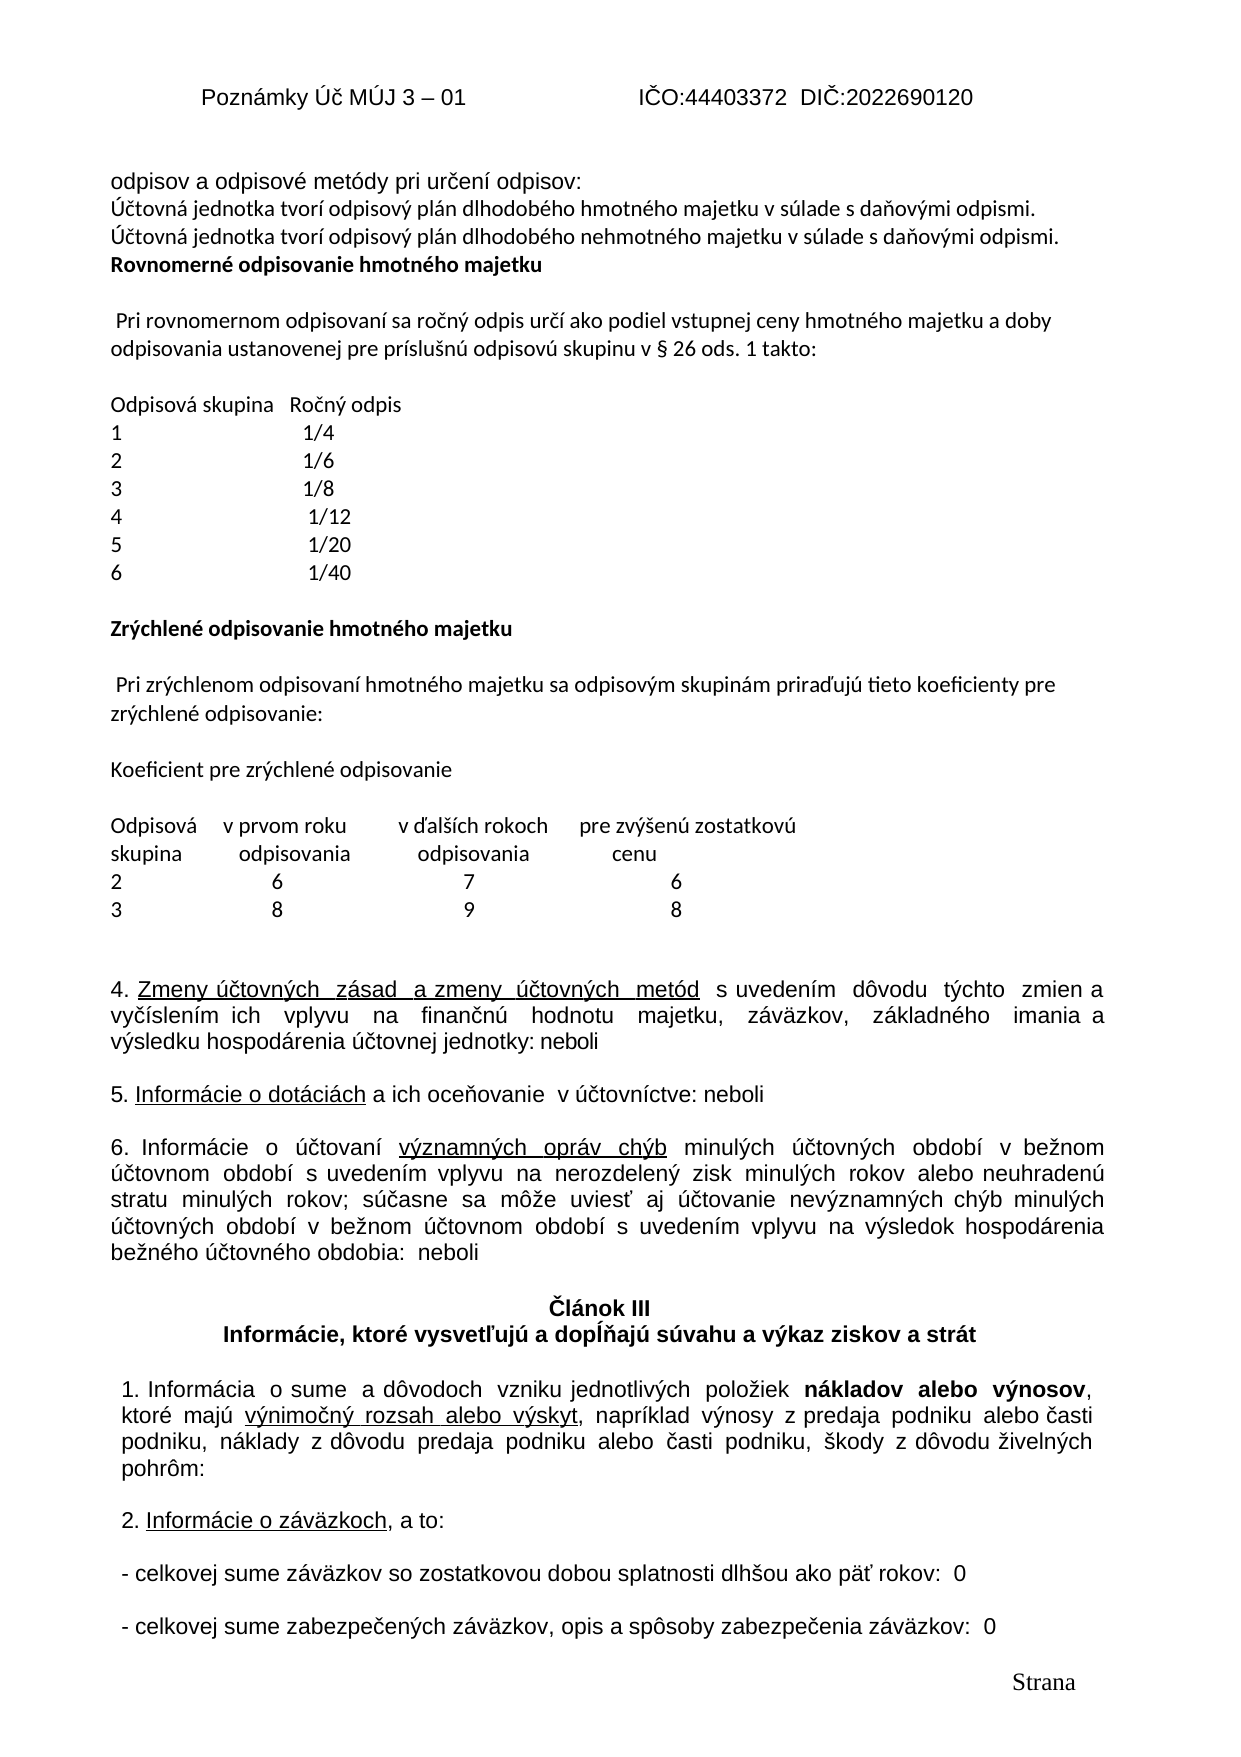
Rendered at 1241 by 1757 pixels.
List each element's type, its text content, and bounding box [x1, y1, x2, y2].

text 5. Informácie o dotáciách a ich oceňovanie v účtovníctve: neboli [110, 1081, 1105, 1107]
text 2. Informácie o záväzkoch, a to: [121, 1507, 1093, 1534]
text Koeficient pre zrýchlené odpisovanie Odpisová v prvom roku v ďalších rokoch pre zvýšenú zostatkovú [110, 727, 1105, 839]
text Zrýchlené odpisovanie hmotného majetku [110, 614, 1105, 643]
text skupina odpisovania odpisovania cenu 2 6 7 6 3 8 9 8 [110, 839, 1105, 923]
text 6 1/40 [110, 558, 1105, 587]
text odpisov a odpisové metódy pri určení odpisov: [110, 168, 1105, 194]
text 5 1/20 [110, 531, 1105, 558]
text 6. Informácie o účtovaní významných opráv chýb minulých účtovných období v bežnom účtovnom období s uvedením vplyvu na nerozdelený zisk minulých rokov alebo neuhradenú stratu minulých rokov; súčasne sa môže uviesť aj účtovanie nevýznamných chýb minulých účtovných období v bežnom účtovnom období s uvedením vplyvu na výsledok hospodárenia bežného účtovného obdobia: neboli [110, 1134, 1105, 1265]
text Pri rovnomernom odpisovaní sa ročný odpis určí ako podiel vstupnej ceny hmotného majetku a doby odpisovania ustanovenej pre príslušnú odpisovú skupinu v § 26 ods. 1 takto: Odpisová skupina Ročný odpis 1 1/4 2 1/6 3 1/8 4 1/12 [110, 278, 1105, 531]
text Pri zrýchlenom odpisovaní hmotného majetku sa odpisovým skupinám priraďujú tieto koeficienty pre zrýchlené odpisovanie: [110, 643, 1105, 727]
text Informácie, ktoré vysvetľujú a dopĺňajú súvahu a výkaz ziskov a strát [110, 1321, 1088, 1347]
text 1. Informácia o sume a dôvodoch vzniku jednotlivých položiek nákladov alebo výnosov, ktoré majú výnimočný rozsah alebo výskyt, napríklad výnosy z predaja podniku alebo časti podniku, náklady z dôvodu predaja podniku alebo časti podniku, škody z dôvodu živelných pohrôm: [121, 1376, 1093, 1481]
text Rovnomerné odpisovanie hmotného majetku [110, 250, 1105, 278]
subtitle Článok III [110, 1295, 1088, 1321]
text - celkovej sume záväzkov so zostatkovou dobou splatnosti dlhšou ako päť rokov: 0 [121, 1560, 1093, 1586]
text Účtovná jednotka tvorí odpisový plán dlhodobého hmotného majetku v súlade s daňovými odpismi. [110, 194, 1105, 222]
text - celkovej sume zabezpečených záväzkov, opis a spôsoby zabezpečenia záväzkov: 0 [121, 1613, 1093, 1639]
text Účtovná jednotka tvorí odpisový plán dlhodobého nehmotného majetku v súlade s daňovými odpismi. [110, 222, 1105, 250]
text 4. Zmeny účtovných zásad a zmeny účtovných metód s uvedením dôvodu týchto zmien a vyčíslením ich vplyvu na finančnú hodnotu majetku, záväzkov, základného imania a výsledku hospodárenia účtovnej jednotky: neboli [110, 976, 1105, 1054]
